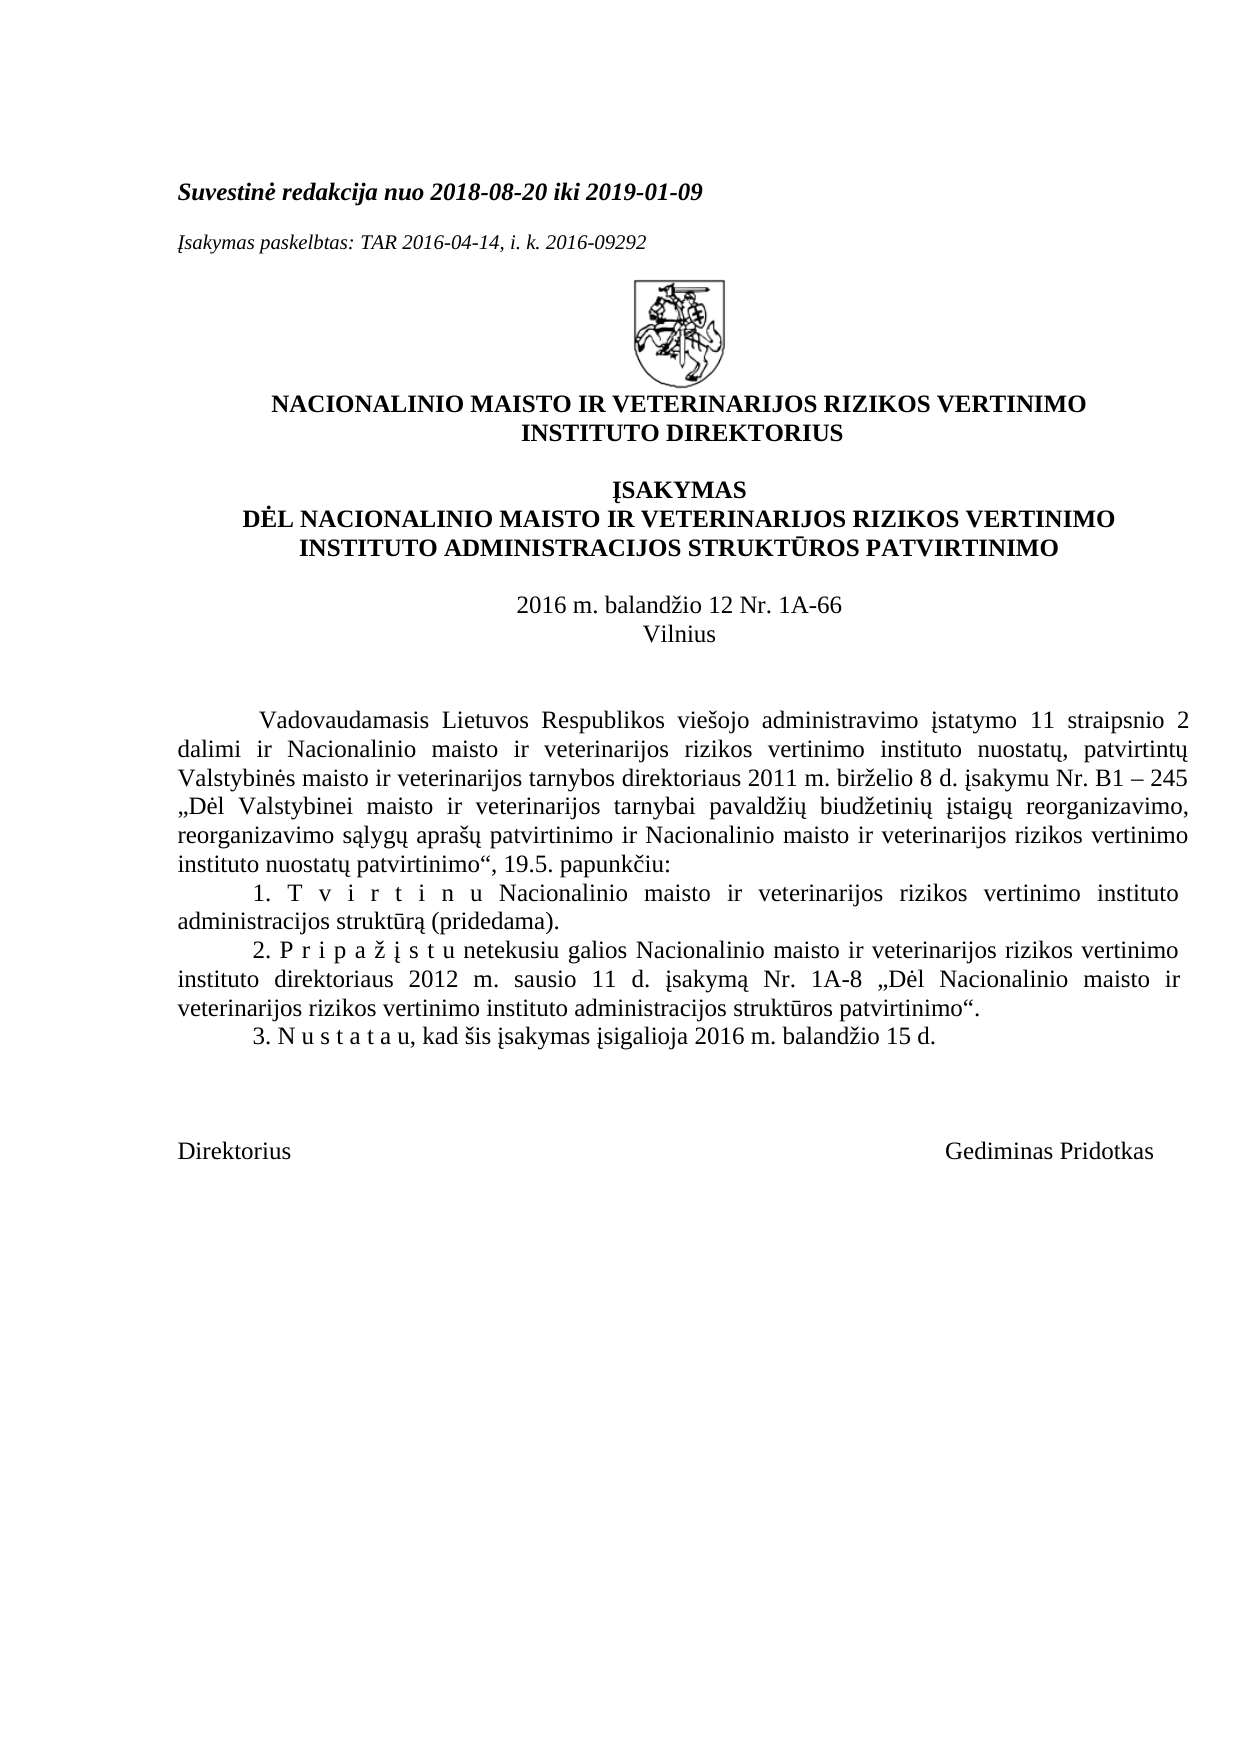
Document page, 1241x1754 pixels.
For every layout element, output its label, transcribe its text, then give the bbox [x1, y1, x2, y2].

text DĖL NACIONALINIO MAISTO IR VETERINARIJOS RIZIKOS VERTINIMO INSTITUTO ADMINISTRACIJOS STRUKTŪROS PATVIRTINIMO [177, 504, 1181, 561]
text Vadovaudamasis Lietuvos Respublikos viešojo administravimo įstatymo 11 straipsnio 2 dalimi ir Nacionalinio maisto ir veterinarijos rizikos vertinimo instituto nuostatų, patvirtintų Valstybinės maisto ir veterinarijos tarnybos direktoriaus 2011 m. birželio 8 d. įsakymu Nr. B1 – 245 „Dėl Valstybinei maisto ir veterinarijos tarnybai pavaldžių biudžetinių įstaigų reorganizavimo, reorganizavimo sąlygų aprašų patvirtinimo ir Nacionalinio maisto ir veterinarijos rizikos vertinimo instituto nuostatų patvirtinimo“, 19.5. papunkčiu: [177, 705, 1189, 878]
text NACIONALINIO MAISTO IR VETERINARIJOS RIZIKOS VERTINIMO [177, 389, 1181, 418]
text ĮSAKYMAS [177, 475, 1181, 504]
text 3. N u s t a t a u, kad šis įsakymas įsigalioja 2016 m. balandžio 15 d. [252, 1021, 1181, 1050]
text 2016 m. balandžio 12 Nr. 1A-66 [177, 590, 1181, 619]
text 2. P r i p a ž į s t u netekusiu galios Nacionalinio maisto ir veterinarijos rizikos vertinimo instituto direktoriaus 2012 m. sausio 11 d. įsakymą Nr. 1A-8 „Dėl Nacionalinio maisto ir veterinarijos rizikos vertinimo instituto administracijos struktūros patvirtinimo“. [177, 935, 1181, 1021]
text Vilnius [177, 619, 1181, 648]
text Įsakymas paskelbtas: TAR 2016-04-14, i. k. 2016-09292 [177, 230, 1181, 254]
text Direktorius Gediminas Pridotkas [177, 1136, 1181, 1165]
text Suvestinė redakcija nuo 2018-08-20 iki 2019-01-09 [177, 177, 1181, 206]
text INSTITUTO DIREKTORIUS [177, 418, 1181, 446]
text 1. T v i r t i n u Nacionalinio maisto ir veterinarijos rizikos vertinimo instituto administracijos struktūrą (pridedama). [177, 878, 1181, 935]
